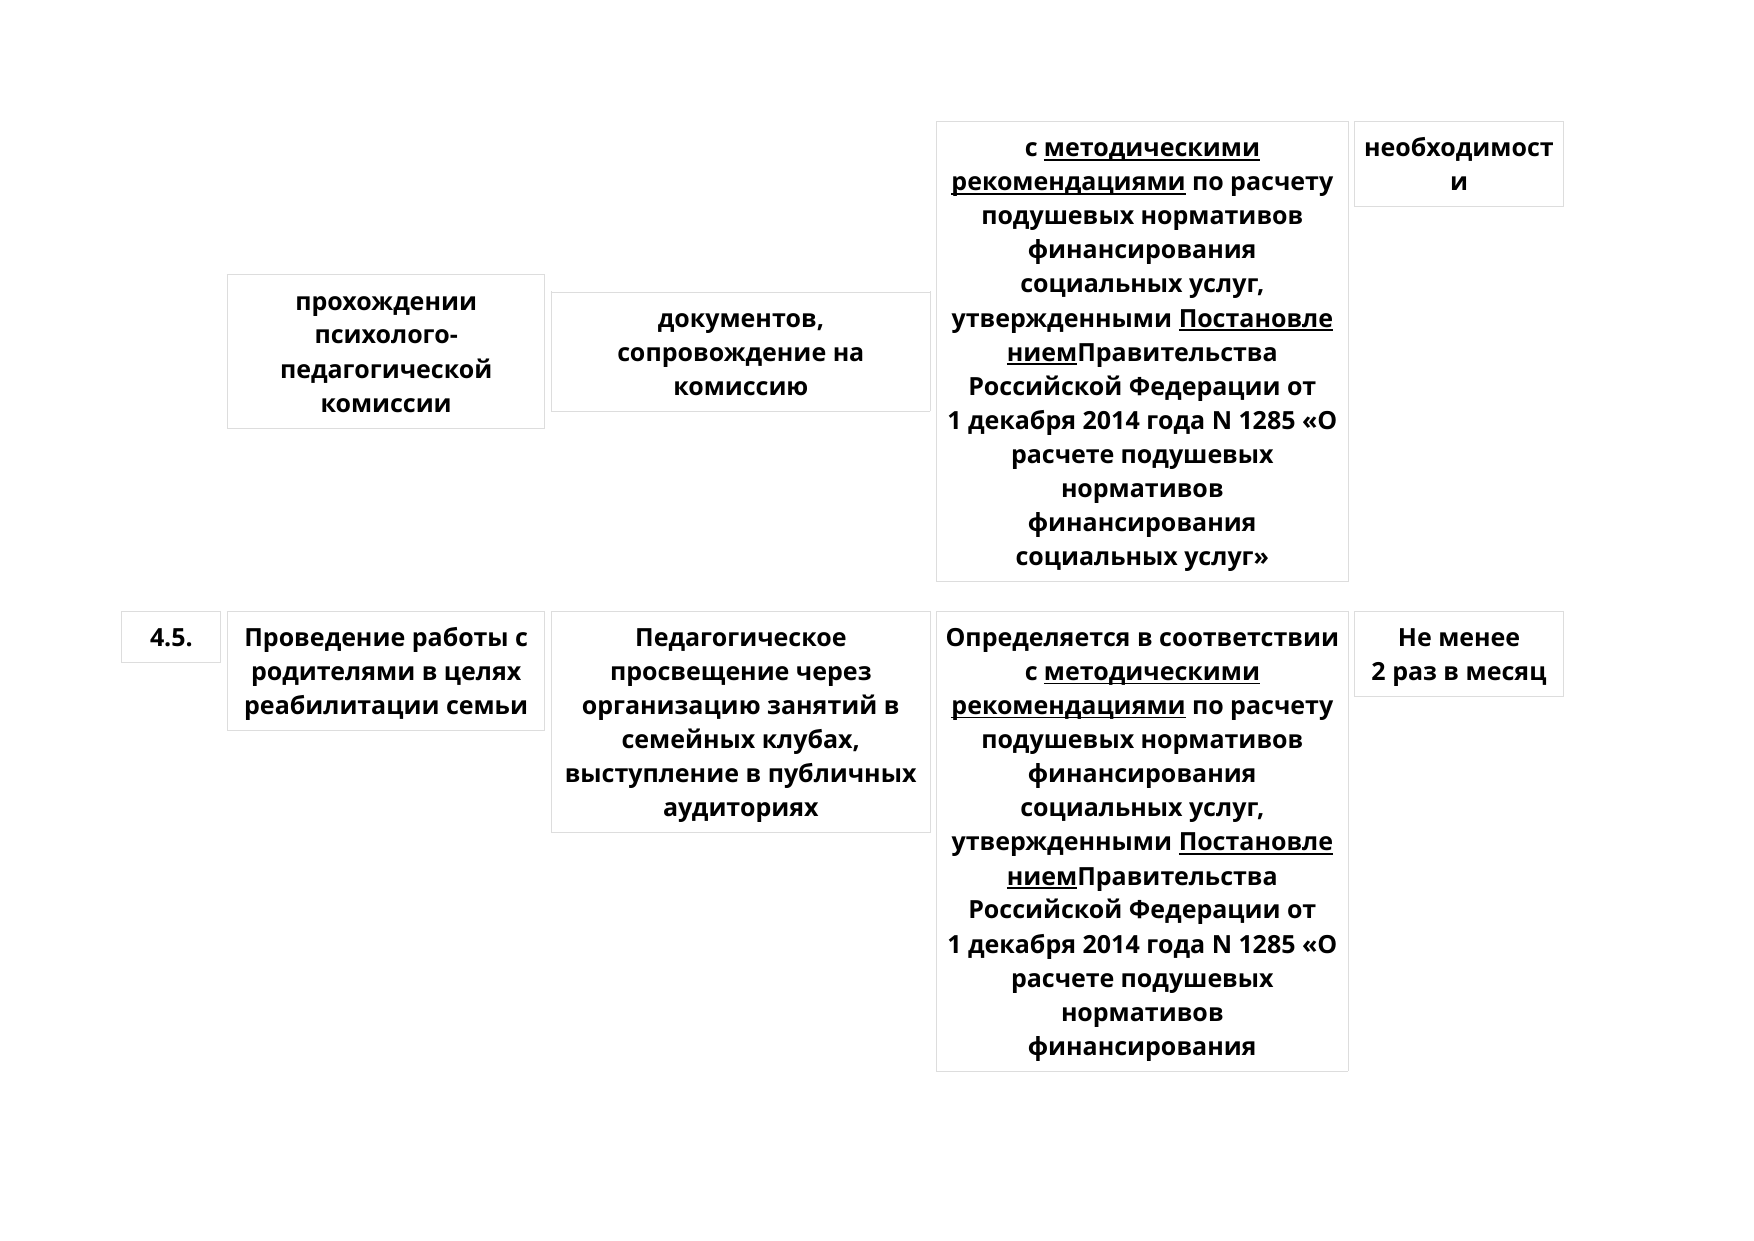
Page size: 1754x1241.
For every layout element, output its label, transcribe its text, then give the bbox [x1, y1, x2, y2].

table_cell Не менее 2 раз в месяц [1351, 608, 1566, 1074]
table_cell Определяется в соответствии с методическими рекомендациями по расчету подушевых нормативов финансирования социальных услуг, утвержденными ПостановлениемПравительства Российской Федерации от 1 декабря 2014 года N 1285 «О расчете подушевых нормативов финансирования [933, 608, 1351, 1074]
table_cell Проведение работы с родителями в целях реабилитации семьи [224, 608, 548, 1074]
table_cell необходимости [1351, 118, 1566, 608]
table_cell 4.5. [118, 608, 224, 1074]
table_cell прохождении психолого-педагогической комиссии [224, 118, 548, 608]
table_cell документов, сопровождение на комиссию [548, 118, 933, 608]
table_cell [118, 118, 224, 608]
table_cell Педагогическое просвещение через организацию занятий в семейных клубах, выступление в публичных аудиториях [548, 608, 933, 1074]
table_cell с методическими рекомендациями по расчету подушевых нормативов финансирования социальных услуг, утвержденными ПостановлениемПравительства Российской Федерации от 1 декабря 2014 года N 1285 «О расчете подушевых нормативов финансирования социальных услуг» [933, 118, 1351, 608]
